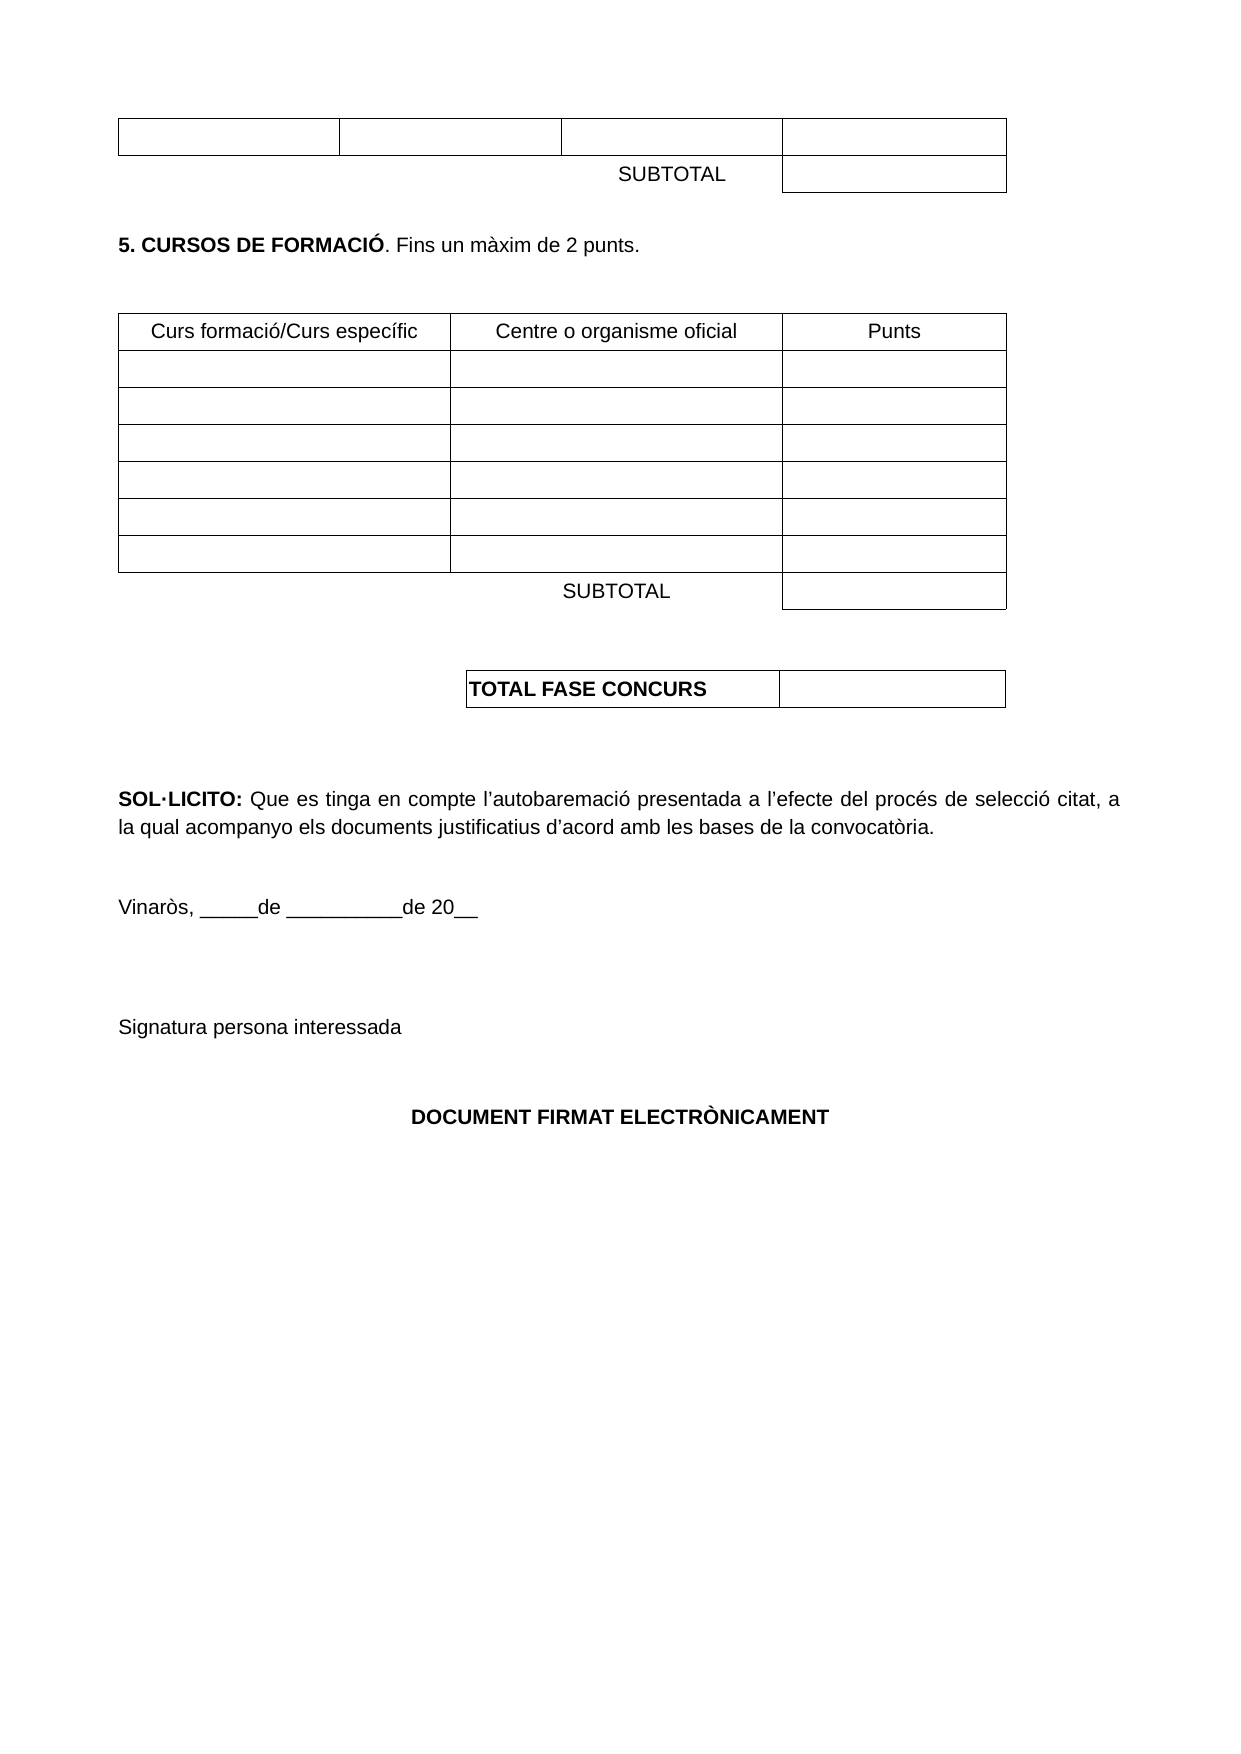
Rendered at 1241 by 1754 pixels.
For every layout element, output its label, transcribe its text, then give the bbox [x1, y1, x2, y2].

table_cell [783, 573, 1006, 609]
table_cell [119, 462, 450, 498]
table_cell [119, 499, 450, 535]
table_cell [118, 573, 450, 609]
text Signatura persona interessada [118, 1014, 1122, 1038]
table_cell [783, 425, 1006, 461]
table_header TOTAL FASE CONCURS [467, 671, 779, 707]
table_cell SUBTOTAL [450, 573, 782, 609]
table_cell [340, 119, 561, 155]
table_cell [451, 351, 782, 387]
table_cell [783, 351, 1006, 387]
table_cell [340, 156, 561, 192]
table_cell [562, 119, 782, 155]
table_cell [451, 425, 782, 461]
table_cell [119, 351, 450, 387]
text SOL·LICITO: Que es tinga en compte l’autobaremació presentada a l’efecte del procés de selecció citat, a la qual acompanyo els documents justificatius d’acord amb les bases de la convocatòria. [118, 787, 1122, 838]
text DOCUMENT FIRMAT ELECTRÒNICAMENT [118, 1105, 1122, 1129]
table_cell [783, 388, 1006, 424]
table_cell [783, 156, 1006, 192]
table_header [780, 671, 1005, 707]
table_header Curs formació/Curs específic [119, 314, 450, 349]
table_cell [783, 499, 1006, 535]
table_cell [119, 536, 450, 572]
table_cell [783, 462, 1006, 498]
table_cell SUBTOTAL [561, 156, 782, 192]
table_cell [451, 462, 782, 498]
table_cell [783, 536, 1006, 572]
table_cell [451, 388, 782, 424]
table_header Punts [783, 314, 1006, 349]
table_cell [451, 536, 782, 572]
table_cell [119, 388, 450, 424]
table_cell [118, 156, 339, 192]
table_cell [451, 499, 782, 535]
table_header Centre o organisme oficial [451, 314, 782, 349]
text Vinaròs, _____de __________de 20__ [118, 894, 1122, 918]
table_cell [119, 119, 339, 155]
table_cell [783, 119, 1006, 155]
table_cell [119, 425, 450, 461]
text 5. CURSOS DE FORMACIÓ. Fins un màxim de 2 punts. [118, 232, 1122, 256]
